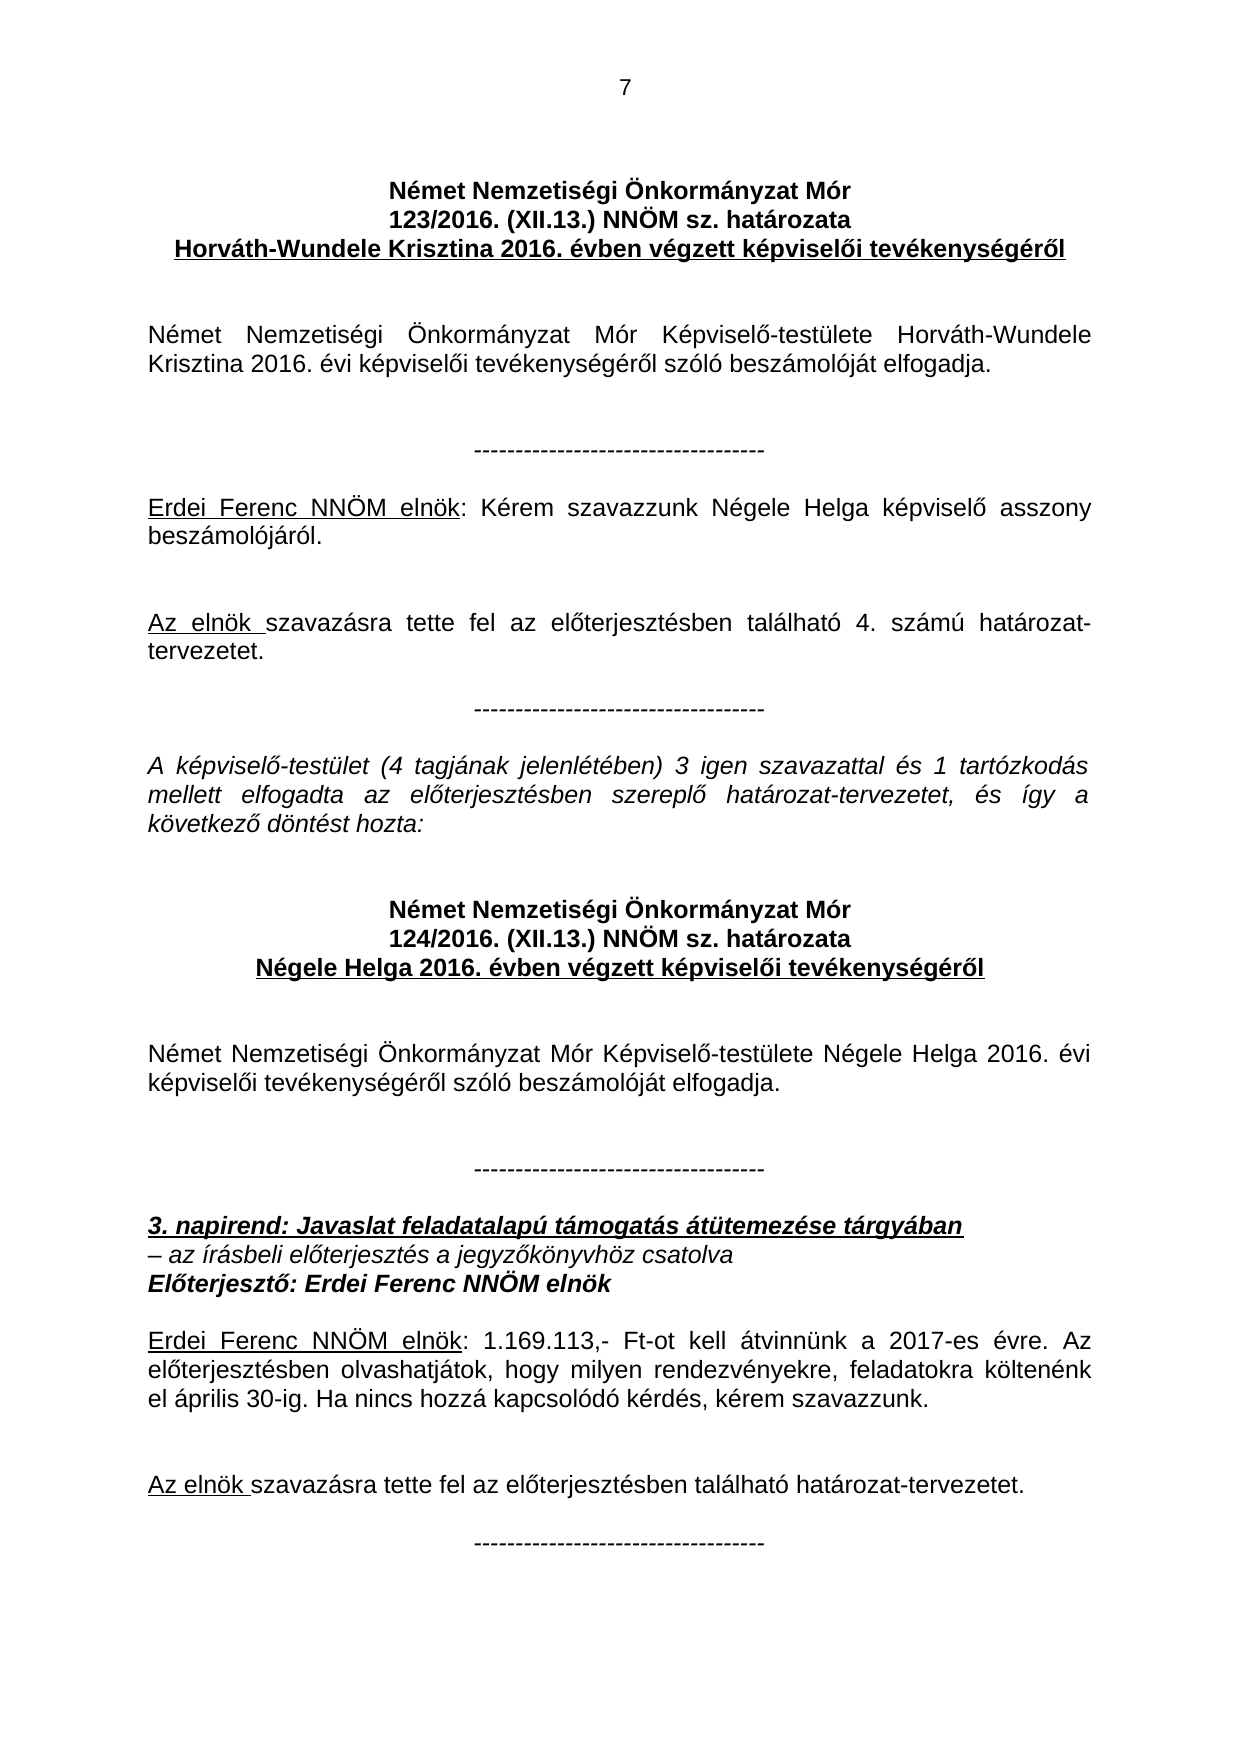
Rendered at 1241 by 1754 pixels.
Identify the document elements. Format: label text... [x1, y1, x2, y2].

text ----------------------------------- [148, 1154, 1093, 1183]
text Előterjesztő: Erdei Ferenc NNÖM elnök [148, 1269, 1093, 1298]
text ----------------------------------- [148, 694, 1093, 723]
text A képviselő-testület (4 tagjának jelenlétében) 3 igen szavazattal és 1 tartózkodás mellett elfogadta az előterjesztésben szereplő határozat-tervezetet, és így a következő döntést hozta: [148, 751, 1093, 838]
text Erdei Ferenc NNÖM elnök: Kérem szavazzunk Négele Helga képviselő asszony beszámolójáról. [148, 493, 1093, 550]
text Német Nemzetiségi Önkormányzat Mór [148, 895, 1093, 924]
text ----------------------------------- [148, 435, 1093, 464]
text 124/2016. (XII.13.) NNÖM sz. határozata [148, 924, 1093, 953]
text Négele Helga 2016. évben végzett képviselői tevékenységéről [148, 953, 1093, 981]
text 3. napirend: Javaslat feladatalapú támogatás átütemezése tárgyában [148, 1211, 1093, 1240]
text 123/2016. (XII.13.) NNÖM sz. határozata [148, 205, 1093, 234]
text Német Nemzetiségi Önkormányzat Mór [148, 176, 1093, 205]
text Horváth-Wundele Krisztina 2016. évben végzett képviselői tevékenységéről [148, 234, 1093, 263]
text – az írásbeli előterjesztés a jegyzőkönyvhöz csatolva [148, 1240, 1093, 1269]
text Erdei Ferenc NNÖM elnök: 1.169.113,- Ft-ot kell átvinnünk a 2017-es évre. Az előterjesztésben olvashatjátok, hogy milyen rendezvényekre, feladatokra költenénk el április 30-ig. Ha nincs hozzá kapcsolódó kérdés, kérem szavazzunk. [148, 1326, 1093, 1413]
text Az elnök szavazásra tette fel az előterjesztésben található 4. számú határozat-tervezetet. [148, 608, 1093, 665]
text Német Nemzetiségi Önkormányzat Mór Képviselő-testülete Horváth-Wundele Krisztina 2016. évi képviselői tevékenységéről szóló beszámolóját elfogadja. [148, 320, 1093, 378]
text ----------------------------------- [148, 1528, 1093, 1556]
text Német Nemzetiségi Önkormányzat Mór Képviselő-testülete Négele Helga 2016. évi képviselői tevékenységéről szóló beszámolóját elfogadja. [148, 1039, 1093, 1096]
text Az elnök szavazásra tette fel az előterjesztésben található határozat-tervezetet. [148, 1470, 1093, 1499]
